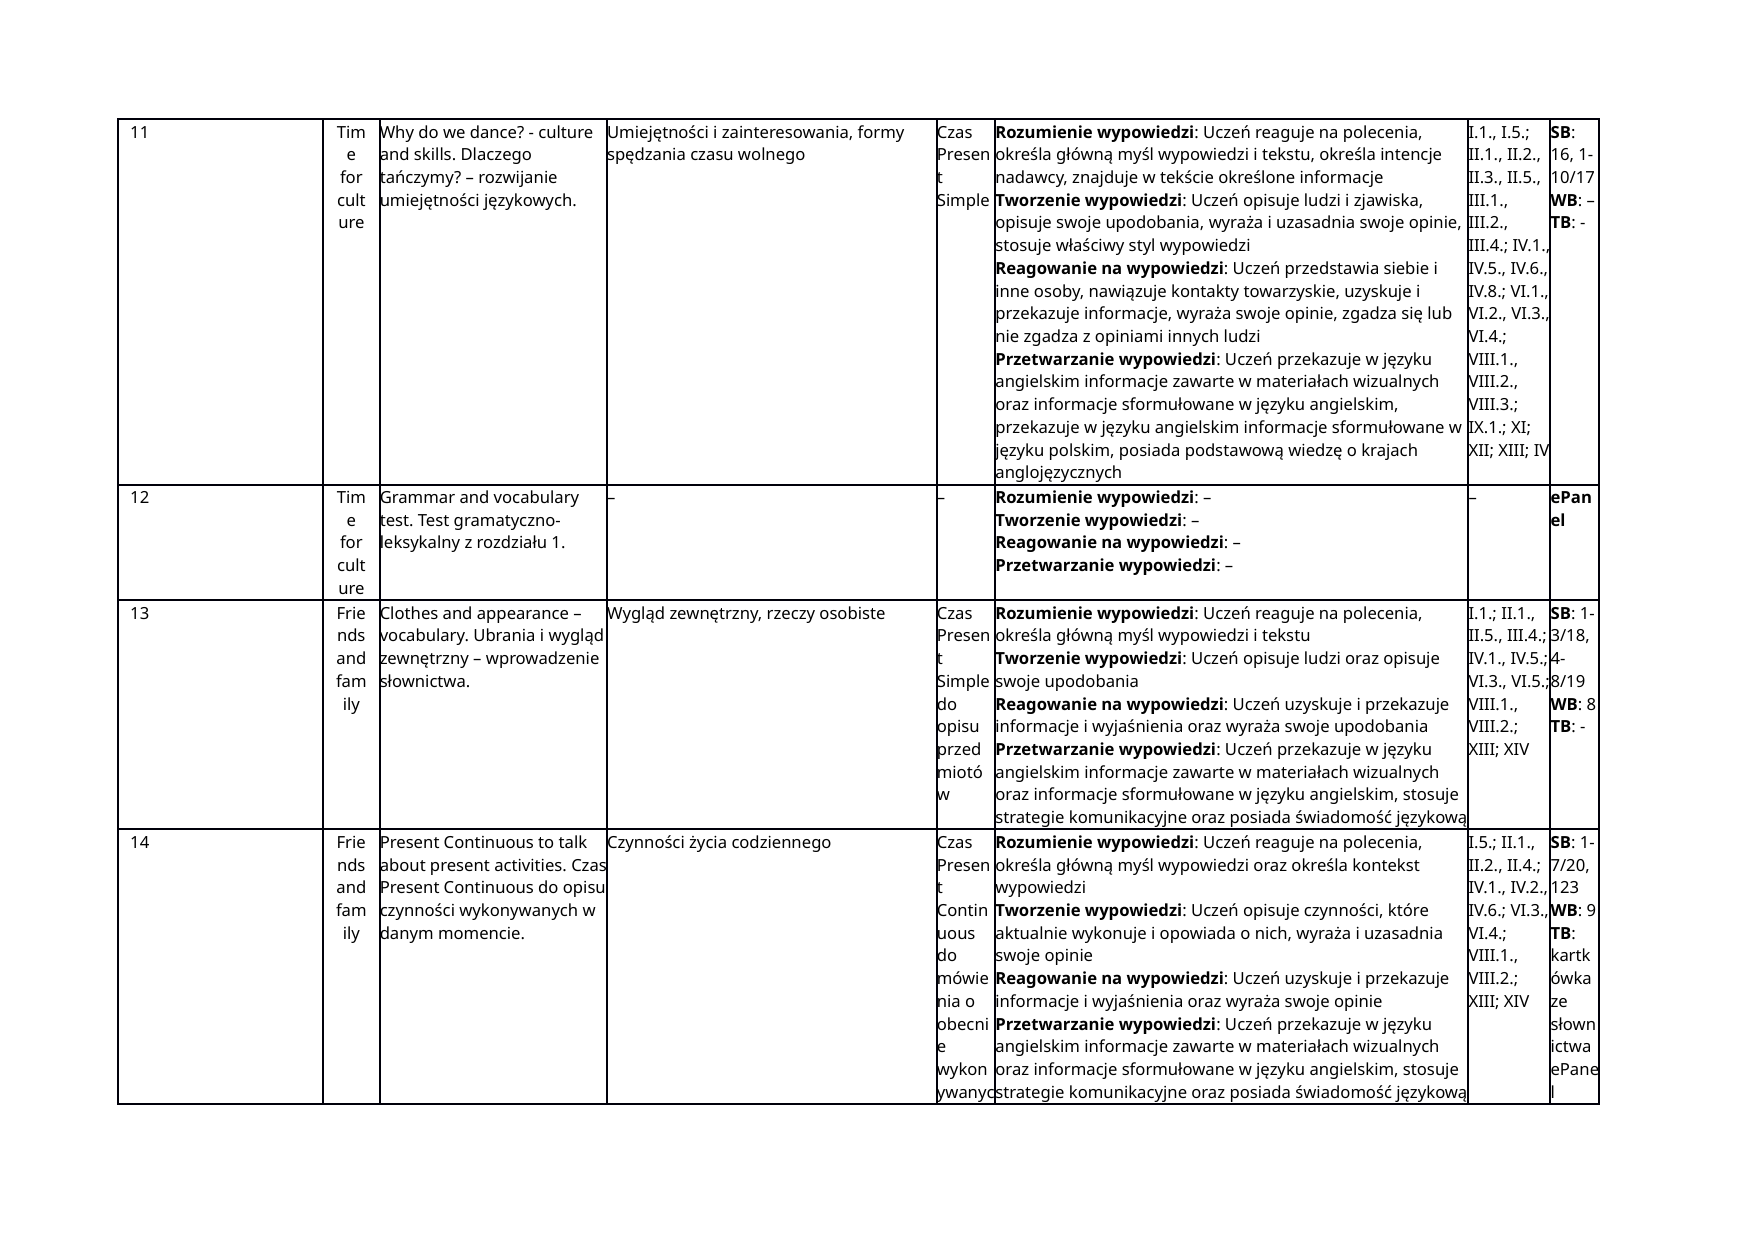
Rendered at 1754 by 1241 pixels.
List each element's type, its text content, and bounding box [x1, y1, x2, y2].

table_cell 12 [119, 486, 322, 599]
table_cell Time for culture [324, 120, 379, 483]
table_cell Why do we dance? - culture and skills. Dlaczego tańczymy? – rozwijanie umiejętności językowych. [381, 120, 606, 483]
table_cell – [1469, 486, 1549, 599]
table_cell SB: 16, 1-10/17 WB: – TB: - [1551, 120, 1598, 483]
table_cell I.1.; II.1., II.5., III.4.; IV.1., IV.5.; VI.3., VI.5.; VIII.1., VIII.2.; XIII; XIV [1469, 601, 1549, 828]
table_cell SB: 1-3/18, 4-8/19 WB: 8 TB: - [1551, 601, 1598, 828]
table_cell SB: 1-7/20, 123 WB: 9 TB: kartkówka ze słownictwa ePanel [1551, 830, 1598, 1103]
table_cell Rozumienie wypowiedzi: Uczeń reaguje na polecenia, określa główną myśl wypowiedzi i tekstu, określa intencje nadawcy, znajduje w tekście określone informacje Tworzenie wypowiedzi: Uczeń opisuje ludzi i zjawiska, opisuje swoje upodobania, wyraża i uzasadnia swoje opinie, stosuje właściwy styl wypowiedzi Reagowanie na wypowiedzi: Uczeń przedstawia siebie i inne osoby, nawiązuje kontakty towarzyskie, uzyskuje i przekazuje informacje, wyraża swoje opinie, zgadza się lub nie zgadza z opiniami innych ludzi Przetwarzanie wypowiedzi: Uczeń przekazuje w języku angielskim informacje zawarte w materiałach wizualnych oraz informacje sformułowane w języku angielskim, przekazuje w języku angielskim informacje sformułowane w języku polskim, posiada podstawową wiedzę o krajach anglojęzycznych [996, 120, 1467, 483]
table_cell Umiejętności i zainteresowania, formy spędzania czasu wolnego [608, 120, 936, 483]
table_cell Rozumienie wypowiedzi: Uczeń reaguje na polecenia, określa główną myśl wypowiedzi i tekstu Tworzenie wypowiedzi: Uczeń opisuje ludzi oraz opisuje swoje upodobania Reagowanie na wypowiedzi: Uczeń uzyskuje i przekazuje informacje i wyjaśnienia oraz wyraża swoje upodobania Przetwarzanie wypowiedzi: Uczeń przekazuje w języku angielskim informacje zawarte w materiałach wizualnych oraz informacje sformułowane w języku angielskim, stosuje strategie komunikacyjne oraz posiada świadomość językową [996, 601, 1467, 828]
table_cell – [608, 486, 936, 599]
table_cell Present Continuous to talk about present activities. Czas Present Continuous do opisu czynności wykonywanych w danym momencie. [381, 830, 606, 1103]
table_cell 11 [119, 120, 322, 483]
table_cell I.5.; II.1., II.2., II.4.; IV.1., IV.2., IV.6.; VI.3., VI.4.; VIII.1., VIII.2.; XIII; XIV [1469, 830, 1549, 1103]
table_cell I.1., I.5.; II.1., II.2., II.3., II.5., III.1., III.2., III.4.; IV.1., IV.5., IV.6., IV.8.; VI.1., VI.2., VI.3., VI.4.; VIII.1., VIII.2., VIII.3.; IX.1.; XI; XII; XIII; IV [1469, 120, 1549, 483]
table_cell Czas Present Continuous do mówienia o obecnie wykonywanyc [938, 830, 994, 1103]
table_cell Friends and family [324, 830, 379, 1103]
table_cell Grammar and vocabulary test. Test gramatyczno-leksykalny z rozdziału 1. [381, 486, 606, 599]
table_cell Rozumienie wypowiedzi: Uczeń reaguje na polecenia, określa główną myśl wypowiedzi oraz określa kontekst wypowiedzi Tworzenie wypowiedzi: Uczeń opisuje czynności, które aktualnie wykonuje i opowiada o nich, wyraża i uzasadnia swoje opinie Reagowanie na wypowiedzi: Uczeń uzyskuje i przekazuje informacje i wyjaśnienia oraz wyraża swoje opinie Przetwarzanie wypowiedzi: Uczeń przekazuje w języku angielskim informacje zawarte w materiałach wizualnych oraz informacje sformułowane w języku angielskim, stosuje strategie komunikacyjne oraz posiada świadomość językową [996, 830, 1467, 1103]
table_cell Czas Present Simple do opisu przedmiotów [938, 601, 994, 828]
table_cell Friends and family [324, 601, 379, 828]
table_cell Time for culture [324, 486, 379, 599]
table_cell Wygląd zewnętrzny, rzeczy osobiste [608, 601, 936, 828]
table_cell Czynności życia codziennego [608, 830, 936, 1103]
table_cell 14 [119, 830, 322, 1103]
table_cell Czas Present Simple [938, 120, 994, 483]
table_cell ePanel [1551, 486, 1598, 599]
table_cell Clothes and appearance – vocabulary. Ubrania i wygląd zewnętrzny – wprowadzenie słownictwa. [381, 601, 606, 828]
table_cell Rozumienie wypowiedzi: – Tworzenie wypowiedzi: – Reagowanie na wypowiedzi: – Przetwarzanie wypowiedzi: – [996, 486, 1467, 599]
table_cell 13 [119, 601, 322, 828]
table_cell – [938, 486, 994, 599]
